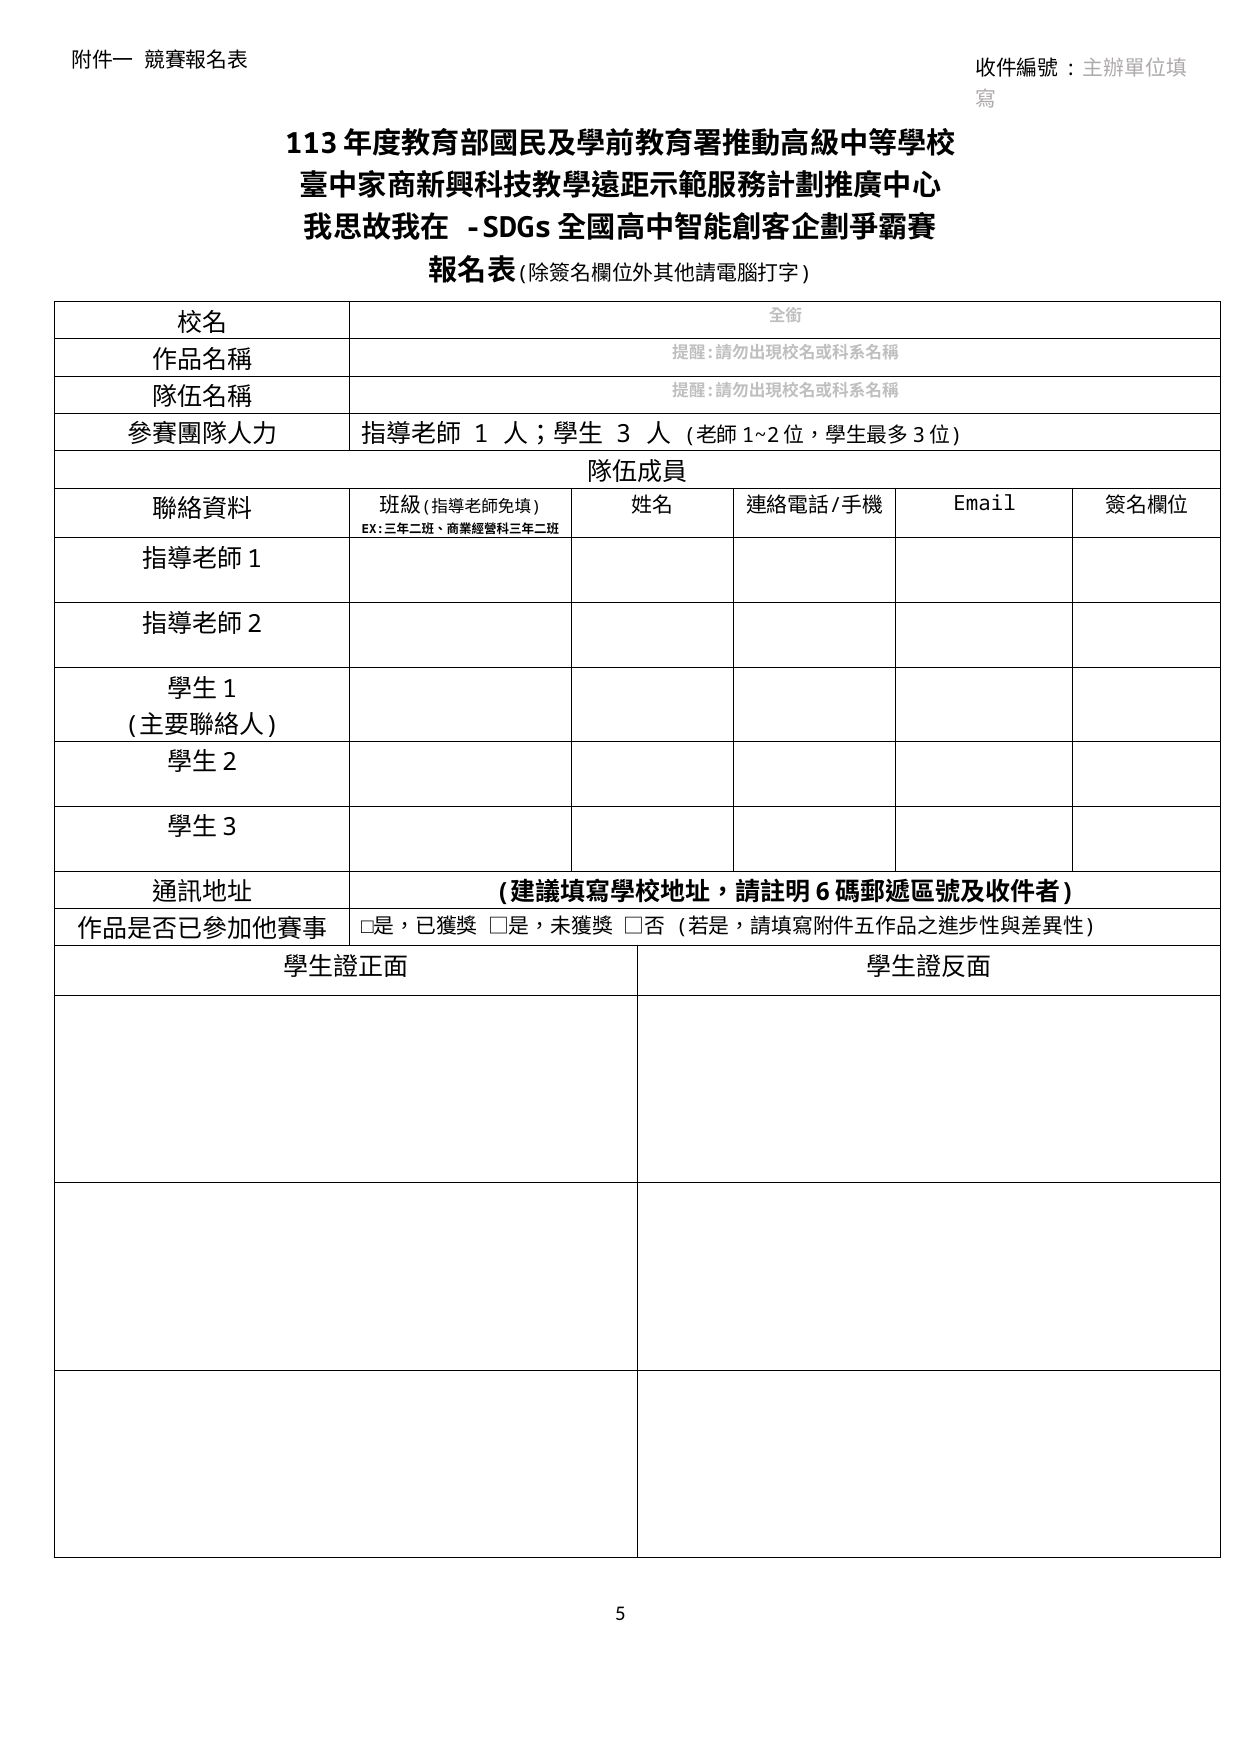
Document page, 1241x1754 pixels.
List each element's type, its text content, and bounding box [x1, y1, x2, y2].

text 報名表(除簽名欄位外其他請電腦打字) [187, 246, 1053, 288]
table_cell [350, 603, 571, 667]
table_cell [572, 807, 733, 871]
table_cell [55, 996, 637, 1182]
table_cell 學生證正面 [55, 946, 637, 995]
table_cell [734, 742, 895, 806]
table_cell 學生2 [55, 742, 349, 806]
table_cell [638, 1183, 1220, 1369]
table_cell [734, 807, 895, 871]
table_cell [350, 742, 571, 806]
table_cell 學生證反面 [638, 946, 1220, 995]
table_cell [896, 538, 1072, 602]
table_cell 指導老師2 [55, 603, 349, 667]
table_cell Email [896, 489, 1072, 537]
table_cell 簽名欄位 [1073, 489, 1220, 537]
table_cell [734, 603, 895, 667]
table_cell [1073, 668, 1220, 741]
table_cell 作品名稱 [55, 339, 349, 376]
table_cell [896, 807, 1072, 871]
table_cell 提醒:請勿出現校名或科系名稱 [350, 339, 1220, 376]
table_cell 通訊地址 [55, 872, 349, 908]
text 我思故我在 -SDGs全國高中智能創客企劃爭霸賽 [274, 204, 960, 246]
table_cell [734, 538, 895, 602]
table_cell [572, 603, 733, 667]
table_cell [896, 742, 1072, 806]
table_cell [1073, 538, 1220, 602]
table_cell [572, 668, 733, 741]
text 113年度教育部國民及學前教育署推動高級中等學校 [274, 119, 960, 162]
table_cell [1073, 807, 1220, 871]
table_cell [350, 668, 571, 741]
table_cell 姓名 [572, 489, 733, 537]
table_cell 作品是否已參加他賽事 [55, 909, 349, 945]
table_header 校名 [55, 302, 349, 338]
table_header 全銜 [350, 302, 1220, 338]
table_cell [350, 538, 571, 602]
table_cell [1073, 742, 1220, 806]
table_cell [734, 668, 895, 741]
table_cell 班級(指導老師免填) EX:三年二班、商業經營科三年二班 [350, 489, 571, 537]
table_cell [896, 668, 1072, 741]
table_cell 學生3 [55, 807, 349, 871]
table_cell [1073, 603, 1220, 667]
table_cell 學生1 (主要聯絡人) [55, 668, 349, 741]
text 臺中家商新興科技教學遠距示範服務計劃推廣中心 [274, 162, 960, 204]
table_cell [55, 1183, 637, 1369]
table_cell □是，已獲獎 □是，未獲獎 □否 (若是，請填寫附件五作品之進步性與差異性) [350, 909, 1220, 945]
table_cell [896, 603, 1072, 667]
table_cell 隊伍名稱 [55, 377, 349, 413]
table_cell 指導老師 1 人；學生 3 人 (老師1~2位，學生最多3位) [350, 414, 1220, 450]
table_cell (建議填寫學校地址，請註明6碼郵遞區號及收件者) [350, 872, 1220, 908]
table_cell [638, 1371, 1220, 1557]
table_cell 參賽團隊人力 [55, 414, 349, 450]
table_cell 指導老師1 [55, 538, 349, 602]
table_cell [572, 742, 733, 806]
table_cell [350, 807, 571, 871]
table_cell [638, 996, 1220, 1182]
table_cell [572, 538, 733, 602]
table_cell 聯絡資料 [55, 489, 349, 537]
table_cell 連絡電話/手機 [734, 489, 895, 537]
table_cell 隊伍成員 [55, 451, 1220, 487]
table_cell 提醒:請勿出現校名或科系名稱 [350, 377, 1220, 413]
table_cell [55, 1371, 637, 1557]
